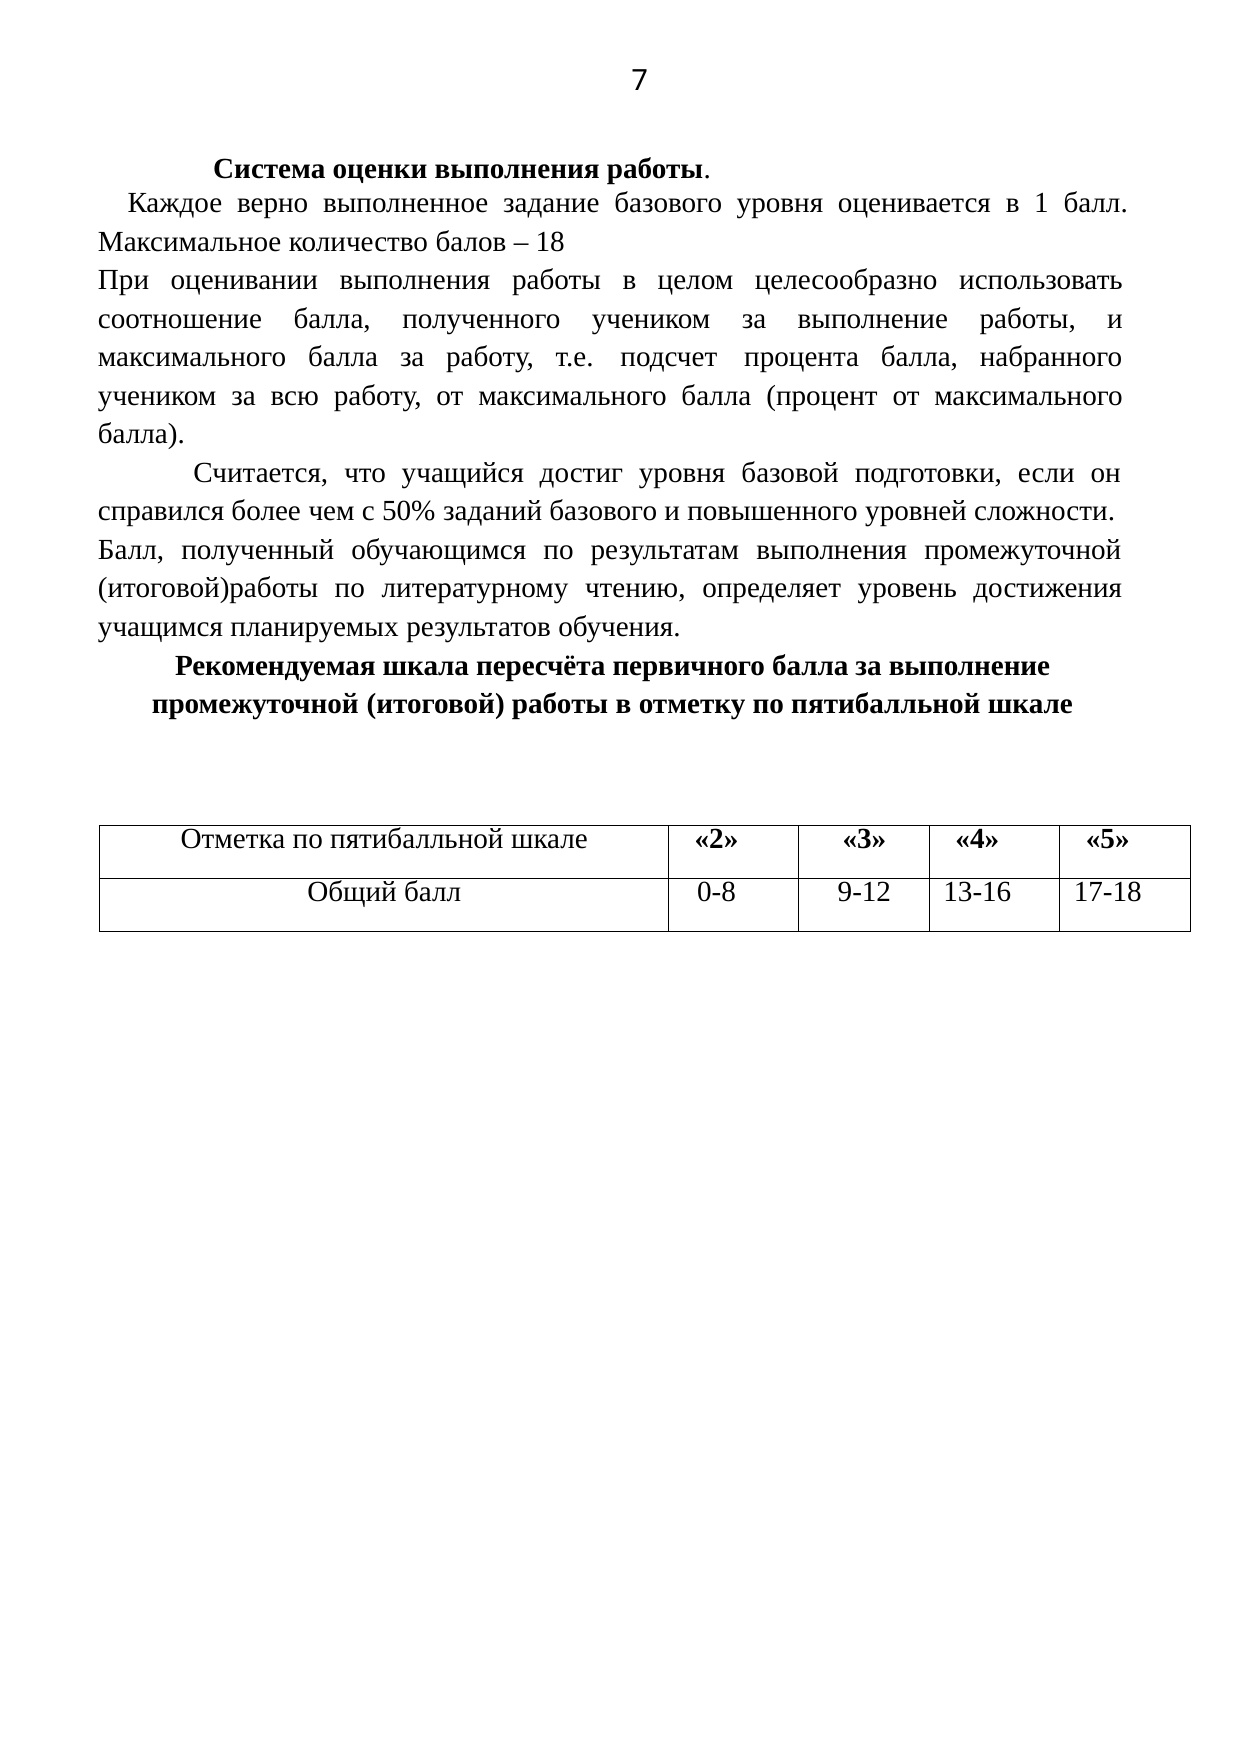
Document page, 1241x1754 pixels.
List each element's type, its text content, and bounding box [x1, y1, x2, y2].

table_cell 9-12 [799, 879, 929, 931]
table_cell 17-18 [1060, 879, 1190, 931]
table_header Отметка по пятибалльной шкале [100, 826, 668, 878]
text Считается, что учащийся достиг уровня базовой подготовки, если он справился более чем с 50% заданий базового и повышенного уровней сложности. [98, 455, 1122, 527]
table_cell 0-8 [669, 879, 798, 931]
text Рекомендуемая шкала пересчёта первичного балла за выполнение промежуточной (итоговой) работы в отметку по пятибалльной шкале [98, 648, 1127, 720]
table_header «2» [669, 826, 798, 878]
table_cell 13-16 [930, 879, 1059, 931]
text При оценивании выполнения работы в целом целесообразно использовать соотношение балла, полученного учеником за выполнение работы, и максимального балла за работу, т.е. подсчет процента балла, набранного учеником за всю работу, от максимального балла (процент от максимального балла). [98, 262, 1123, 450]
table_header «5» [1060, 826, 1190, 878]
text Балл, полученный обучающимся по результатам выполнения промежуточной (итоговой)работы по литературному чтению, определяет уровень достижения учащимся планируемых результатов обучения. [98, 532, 1122, 643]
table_header «3» [799, 826, 929, 878]
text Каждое верно выполненное задание базового уровня оценивается в 1 балл. Максимальное количество балов – 18 [98, 185, 1128, 257]
table_cell Общий балл [100, 879, 668, 931]
text Система оценки выполнения работы. [213, 152, 1181, 185]
table_header «4» [930, 826, 1059, 878]
